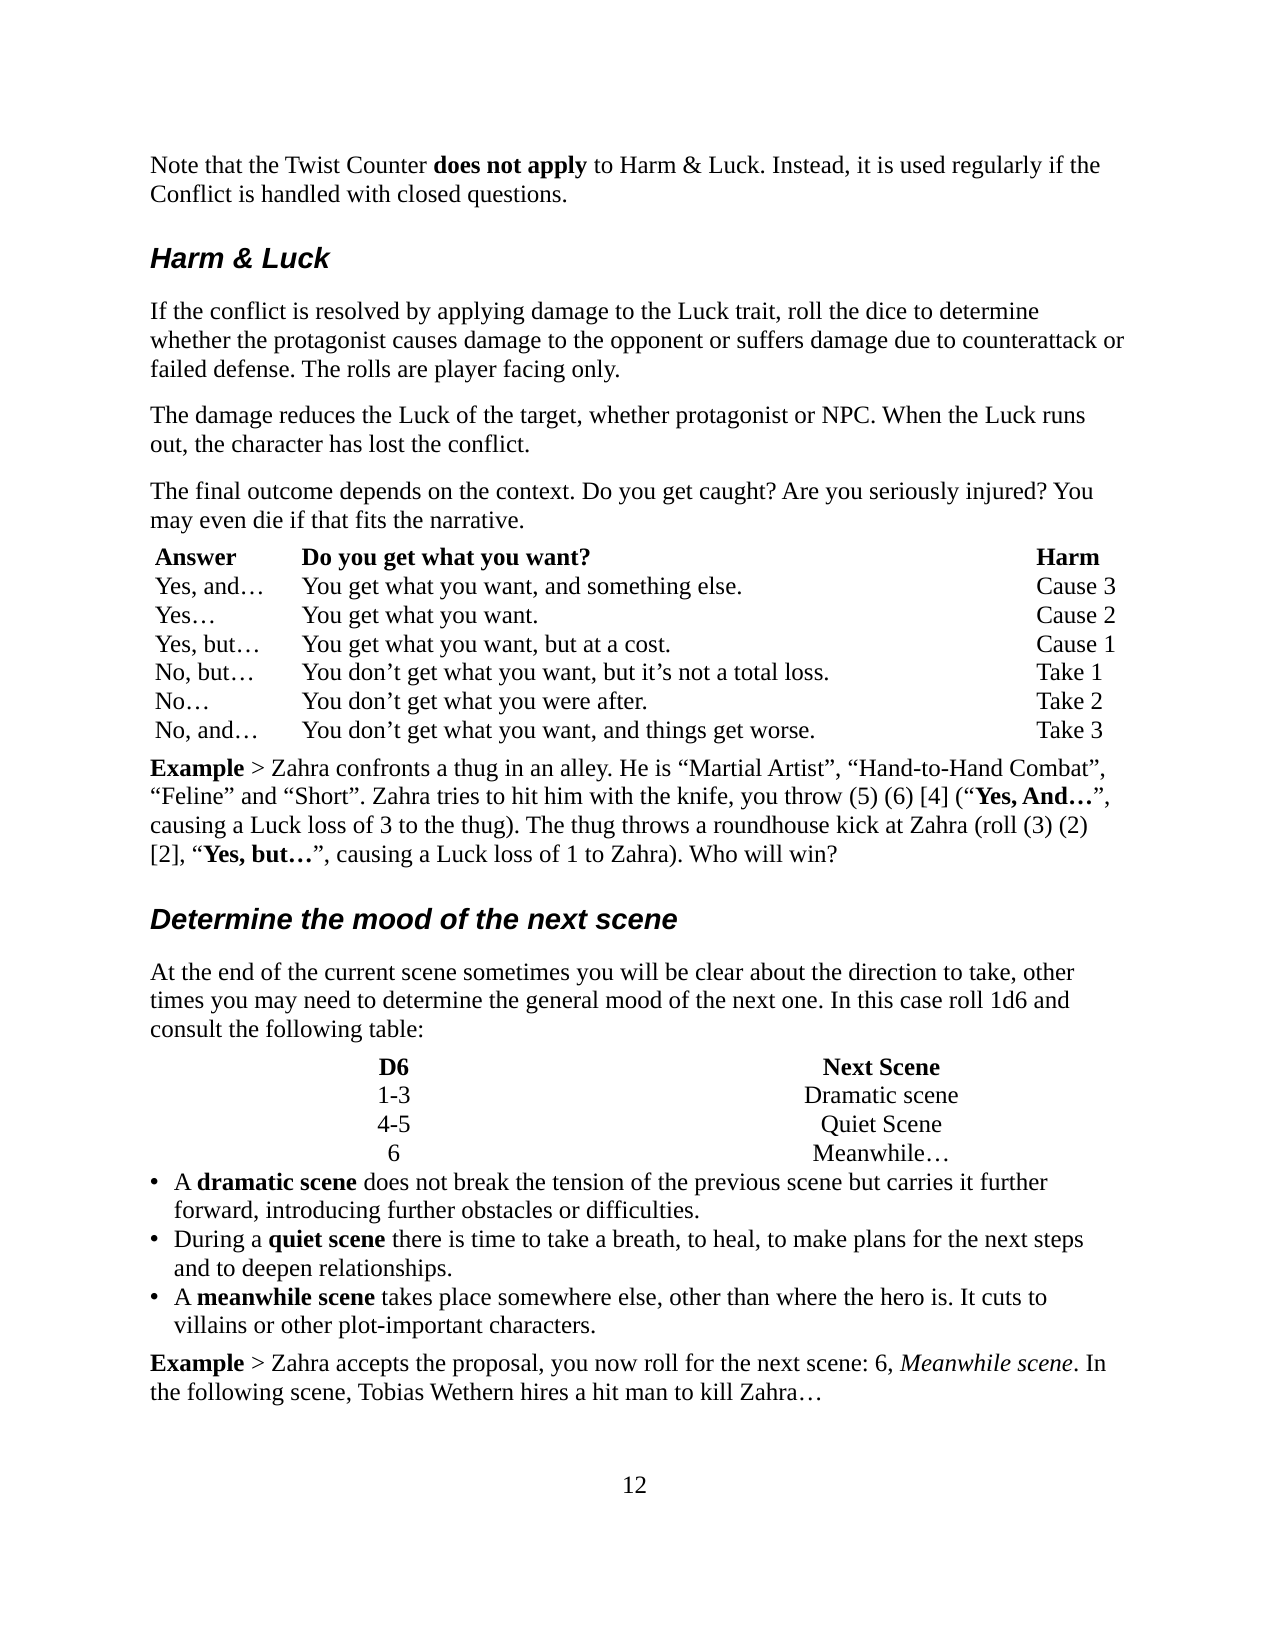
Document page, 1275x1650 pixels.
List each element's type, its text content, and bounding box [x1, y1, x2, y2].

table_cell You get what you want. [297, 600, 1031, 629]
text At the end of the current scene sometimes you will be clear about the direction to take, other times you may need to determine the general mood of the next one. In this case roll 1d6 and consult the following table: [150, 957, 1125, 1043]
table_cell Cause 3 [1031, 571, 1125, 600]
table_cell No, and… [150, 715, 297, 744]
table_cell 6 [150, 1138, 637, 1167]
table_cell Cause 2 [1031, 600, 1125, 629]
table_cell Yes, but… [150, 629, 297, 657]
table_cell Take 3 [1031, 715, 1125, 744]
text The final outcome depends on the context. Do you get caught? Are you seriously injured? You may even die if that fits the narrative. [150, 476, 1125, 533]
subtitle Determine the mood of the next scene [150, 902, 1125, 935]
table_header D6 [150, 1052, 637, 1081]
table_cell You don’t get what you were after. [297, 686, 1031, 715]
table_cell You don’t get what you want, but it’s not a total loss. [297, 658, 1031, 686]
text The damage reduces the Luck of the target, whether protagonist or NPC. When the Luck runs out, the character has lost the conflict. [150, 401, 1125, 458]
list A meanwhile scene takes place somewhere else, other than where the hero is. It cuts to villains or other plot-important characters. [150, 1282, 1125, 1339]
table_cell Quiet Scene [638, 1109, 1125, 1138]
table_cell 4-5 [150, 1109, 637, 1138]
table_cell You don’t get what you want, and things get worse. [297, 715, 1031, 744]
table_cell No… [150, 686, 297, 715]
table_header Harm [1031, 543, 1125, 571]
list A dramatic scene does not break the tension of the previous scene but carries it further forward, introducing further obstacles or difficulties. [150, 1167, 1125, 1224]
table_header Next Scene [638, 1052, 1125, 1081]
table_header Do you get what you want? [297, 543, 1031, 571]
text Note that the Twist Counter does not apply to Harm & Luck. Instead, it is used regularly if the Conflict is handled with closed questions. [150, 150, 1125, 207]
table_cell Take 2 [1031, 686, 1125, 715]
subtitle Harm & Luck [150, 241, 1125, 275]
table_cell No, but… [150, 658, 297, 686]
text If the conflict is resolved by applying damage to the Luck trait, roll the dice to determine whether the protagonist causes damage to the opponent or suffers damage due to counterattack or failed defense. The rolls are player facing only. [150, 296, 1125, 383]
table_cell Yes, and… [150, 571, 297, 600]
table_cell Dramatic scene [638, 1081, 1125, 1109]
table_header Answer [150, 543, 297, 571]
table_cell You get what you want, but at a cost. [297, 629, 1031, 657]
table_cell 1-3 [150, 1081, 637, 1109]
list During a quiet scene there is time to take a breath, to heal, to make plans for the next steps and to deepen relationships. [150, 1224, 1125, 1282]
text Example > Zahra confronts a thug in an alley. He is “Martial Artist”, “Hand-to-Hand Combat”, “Feline” and “Short”. Zahra tries to hit him with the knife, you throw (5) (6) [4] (“Yes, And…”, causing a Luck loss of 3 to the thug). The thug throws a roundhouse kick at Zahra (roll (3) (2) [2], “Yes, but…”, causing a Luck loss of 1 to Zahra). Who will win? [150, 753, 1125, 868]
table_cell Cause 1 [1031, 629, 1125, 657]
table_cell You get what you want, and something else. [297, 571, 1031, 600]
text Example > Zahra accepts the proposal, you now roll for the next scene: 6, Meanwhile scene. In the following scene, Tobias Wethern hires a hit man to kill Zahra… [150, 1348, 1125, 1406]
table_cell Meanwhile… [638, 1138, 1125, 1167]
table_cell Yes… [150, 600, 297, 629]
table_cell Take 1 [1031, 658, 1125, 686]
